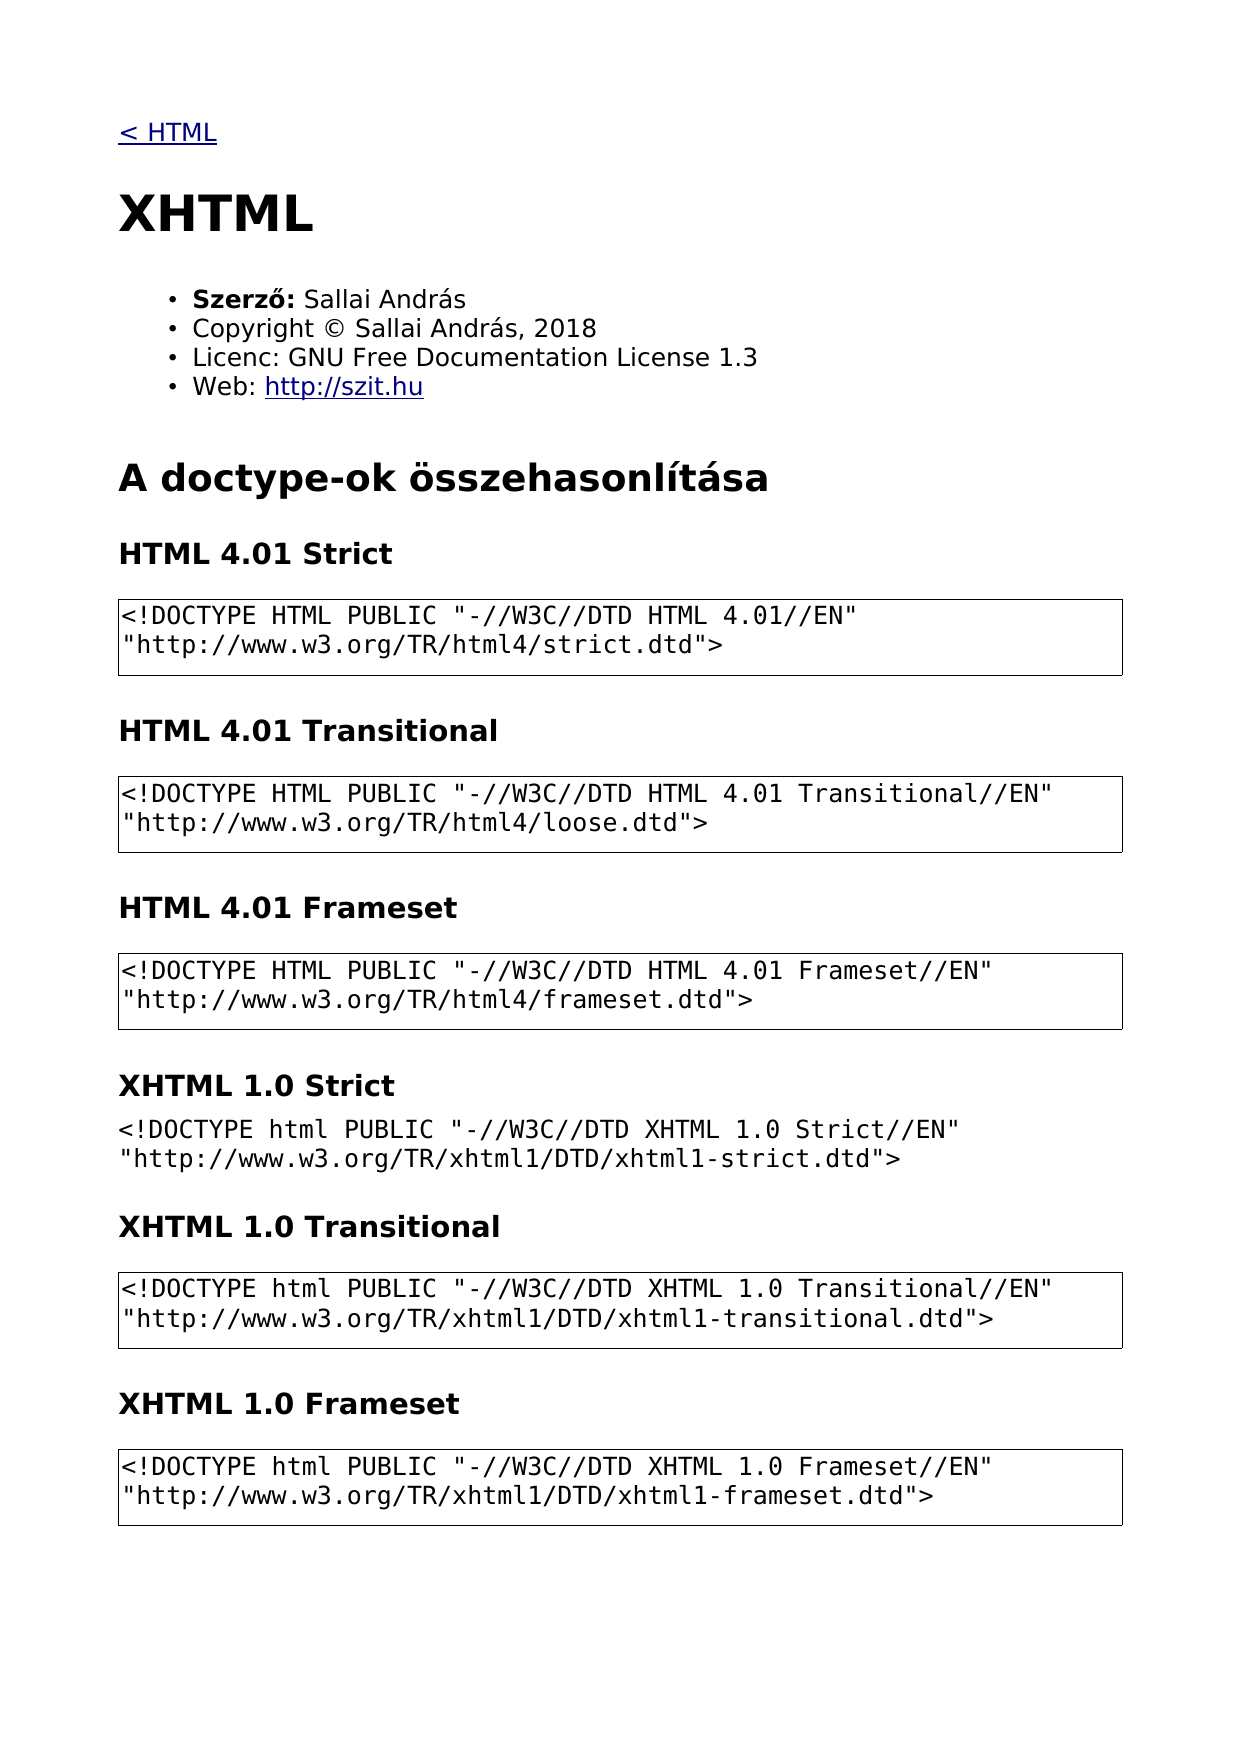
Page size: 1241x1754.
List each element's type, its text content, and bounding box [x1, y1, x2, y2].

table_header <!DOCTYPE html PUBLIC "-//W3C//DTD XHTML 1.0 Transitional//EN" "http://www.w3.org/TR/xhtml1/DTD/xhtml1-transitional.dtd"> [119, 1273, 1122, 1348]
subtitle XHTML 1.0 Transitional [118, 1210, 1122, 1244]
subtitle HTML 4.01 Transitional [118, 714, 1122, 748]
subtitle HTML 4.01 Strict [118, 537, 1122, 571]
subtitle XHTML 1.0 Strict [118, 1069, 1122, 1103]
subtitle HTML 4.01 Frameset [118, 892, 1122, 926]
text < HTML [118, 118, 1122, 147]
table_header <!DOCTYPE HTML PUBLIC "-//W3C//DTD HTML 4.01 Frameset//EN" "http://www.w3.org/TR/html4/frameset.dtd"> [119, 954, 1122, 1029]
subtitle XHTML 1.0 Frameset [118, 1388, 1122, 1422]
table_header <!DOCTYPE html PUBLIC "-//W3C//DTD XHTML 1.0 Frameset//EN" "http://www.w3.org/TR/xhtml1/DTD/xhtml1-frameset.dtd"> [119, 1450, 1122, 1525]
text <!DOCTYPE html PUBLIC "-//W3C//DTD XHTML 1.0 Strict//EN" "http://www.w3.org/TR/xhtml1/DTD/xhtml1-strict.dtd"> [118, 1115, 1122, 1174]
list Licenc: GNU Free Documentation License 1.3 [177, 343, 1122, 372]
list Web: http://szit.hu [177, 372, 1122, 402]
subtitle A doctype-ok összehasonlítása [118, 456, 1122, 500]
table_header <!DOCTYPE HTML PUBLIC "-//W3C//DTD HTML 4.01//EN" "http://www.w3.org/TR/html4/strict.dtd"> [119, 600, 1122, 674]
list Szerző: Sallai András [177, 285, 1122, 314]
table_header <!DOCTYPE HTML PUBLIC "-//W3C//DTD HTML 4.01 Transitional//EN" "http://www.w3.org/TR/html4/loose.dtd"> [119, 777, 1122, 852]
list Copyright © Sallai András, 2018 [177, 314, 1122, 343]
subtitle XHTML [118, 185, 1122, 243]
